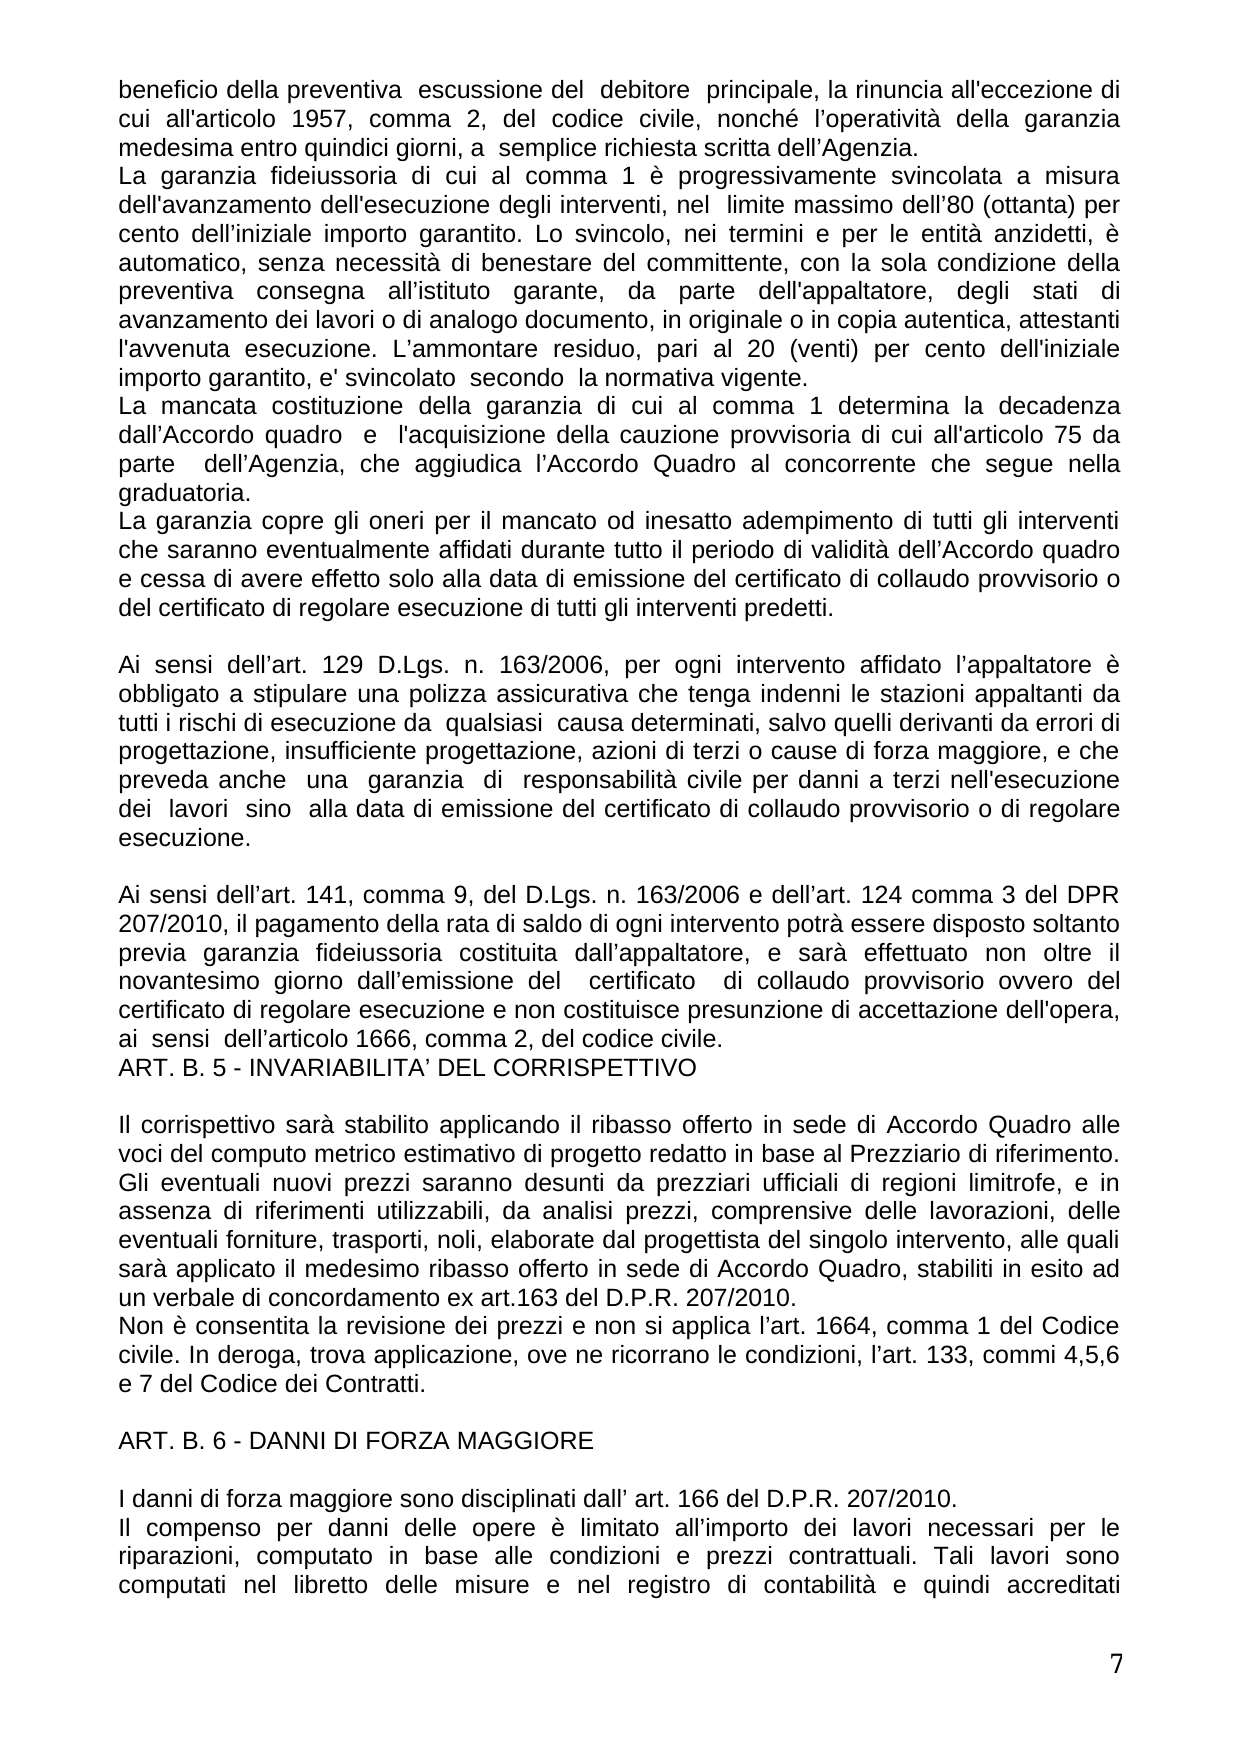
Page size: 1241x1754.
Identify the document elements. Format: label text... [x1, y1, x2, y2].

text La mancata costituzione della garanzia di cui al comma 1 determina la decadenza dall’Accordo quadro e l'acquisizione della cauzione provvisoria di cui all'articolo 75 da parte dell’Agenzia, che aggiudica l’Accordo Quadro al concorrente che segue nella graduatoria. [118, 391, 1122, 506]
text ART. B. 6 - DANNI DI FORZA MAGGIORE [118, 1426, 1122, 1455]
text Ai sensi dell’art. 141, comma 9, del D.Lgs. n. 163/2006 e dell’art. 124 comma 3 del DPR 207/2010, il pagamento della rata di saldo di ogni intervento potrà essere disposto soltanto previa garanzia fideiussoria costituita dall’appaltatore, e sarà effettuato non oltre il novantesimo giorno dall’emissione del certificato di collaudo provvisorio ovvero del certificato di regolare esecuzione e non costituisce presunzione di accettazione dell'opera, ai sensi dell’articolo 1666, comma 2, del codice civile. [118, 880, 1122, 1052]
text Il corrispettivo sarà stabilito applicando il ribasso offerto in sede di Accordo Quadro alle voci del computo metrico estimativo di progetto redatto in base al Prezziario di riferimento. Gli eventuali nuovi prezzi saranno desunti da prezziari ufficiali di regioni limitrofe, e in assenza di riferimenti utilizzabili, da analisi prezzi, comprensive delle lavorazioni, delle eventuali forniture, trasporti, noli, elaborate dal progettista del singolo intervento, alle quali sarà applicato il medesimo ribasso offerto in sede di Accordo Quadro, stabiliti in esito ad un verbale di concordamento ex art.163 del D.P.R. 207/2010. [118, 1110, 1122, 1311]
text I danni di forza maggiore sono disciplinati dall’ art. 166 del D.P.R. 207/2010. [118, 1484, 1122, 1512]
text Ai sensi dell’art. 129 D.Lgs. n. 163/2006, per ogni intervento affidato l’appaltatore è obbligato a stipulare una polizza assicurativa che tenga indenni le stazioni appaltanti da tutti i rischi di esecuzione da qualsiasi causa determinati, salvo quelli derivanti da errori di progettazione, insufficiente progettazione, azioni di terzi o cause di forza maggiore, e che preveda anche una garanzia di responsabilità civile per danni a terzi nell'esecuzione dei lavori sino alla data di emissione del certificato di collaudo provvisorio o di regolare esecuzione. [118, 650, 1122, 851]
text Non è consentita la revisione dei prezzi e non si applica l’art. 1664, comma 1 del Codice civile. In deroga, trova applicazione, ove ne ricorrano le condizioni, l’art. 133, commi 4,5,6 e 7 del Codice dei Contratti. [118, 1311, 1122, 1397]
text beneficio della preventiva escussione del debitore principale, la rinuncia all'eccezione di cui all'articolo 1957, comma 2, del codice civile, nonché l’operatività della garanzia medesima entro quindici giorni, a semplice richiesta scritta dell’Agenzia. [118, 75, 1122, 161]
text La garanzia copre gli oneri per il mancato od inesatto adempimento di tutti gli interventi che saranno eventualmente affidati durante tutto il periodo di validità dell’Accordo quadro e cessa di avere effetto solo alla data di emissione del certificato di collaudo provvisorio o del certificato di regolare esecuzione di tutti gli interventi predetti. [118, 506, 1122, 621]
text Il compenso per danni delle opere è limitato all’importo dei lavori necessari per le riparazioni, computato in base alle condizioni e prezzi contrattuali. Tali lavori sono computati nel libretto delle misure e nel registro di contabilità e quindi accreditati [118, 1512, 1122, 1599]
text ART. B. 5 - INVARIABILITA’ DEL CORRISPETTIVO [118, 1052, 1122, 1081]
text La garanzia fideiussoria di cui al comma 1 è progressivamente svincolata a misura dell'avanzamento dell'esecuzione degli interventi, nel limite massimo dell’80 (ottanta) per cento dell’iniziale importo garantito. Lo svincolo, nei termini e per le entità anzidetti, è automatico, senza necessità di benestare del committente, con la sola condizione della preventiva consegna all’istituto garante, da parte dell'appaltatore, degli stati di avanzamento dei lavori o di analogo documento, in originale o in copia autentica, attestanti l'avvenuta esecuzione. L’ammontare residuo, pari al 20 (venti) per cento dell'iniziale importo garantito, e' svincolato secondo la normativa vigente. [118, 161, 1122, 391]
